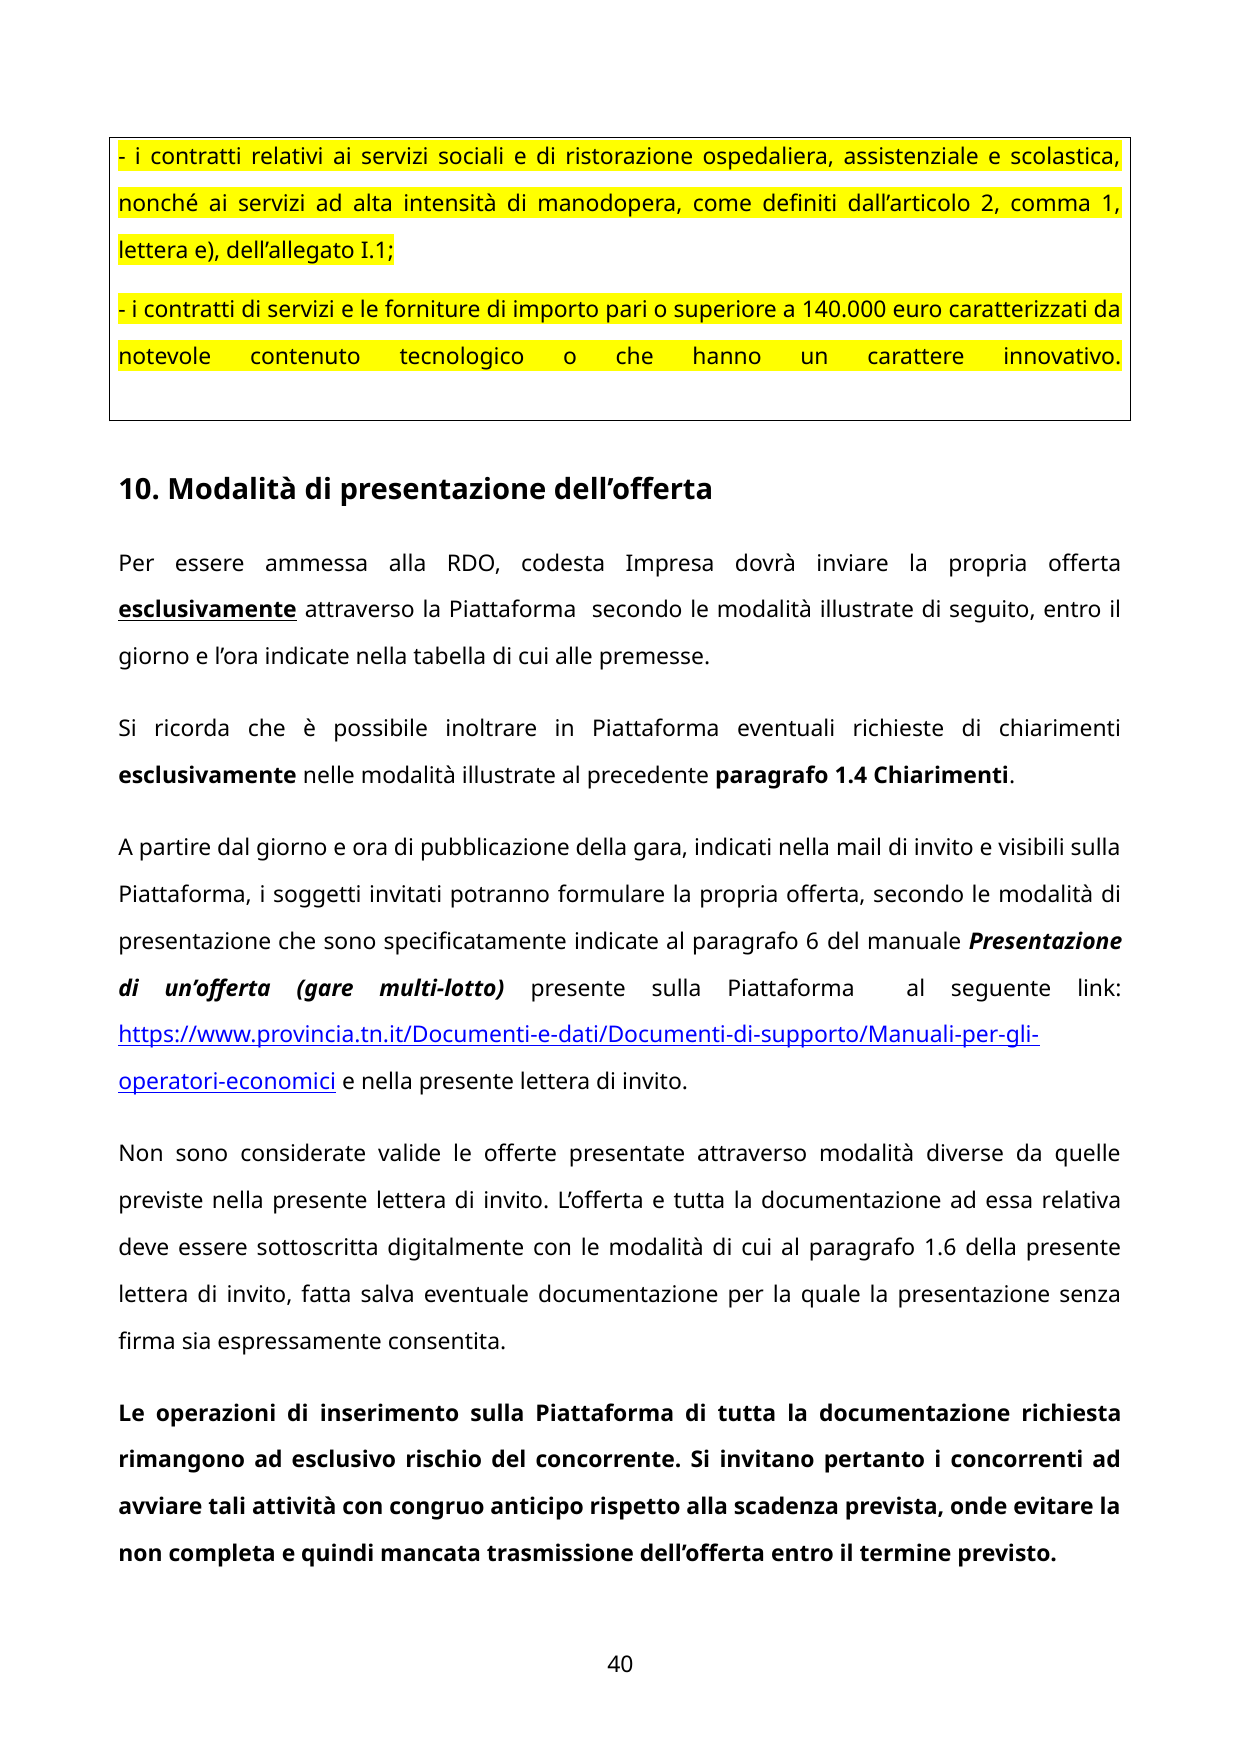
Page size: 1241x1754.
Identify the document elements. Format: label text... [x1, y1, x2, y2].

list - i contratti relativi ai servizi sociali e di ristorazione ospedaliera, assistenziale e scolastica, nonché ai servizi ad alta intensità di manodopera, come definiti dall’articolo 2, comma 1, lettera e), dell’allegato I.1; [110, 138, 1130, 265]
list Non sono considerate valide le offerte presentate attraverso modalità diverse da quelle previste nella presente lettera di invito. L’offerta e tutta la documentazione ad essa relativa deve essere sottoscritta digitalmente con le modalità di cui al paragrafo 1.6 della presente lettera di invito, fatta salva eventuale documentazione per la quale la presentazione senza firma sia espressamente consentita. [118, 1137, 1122, 1356]
text Si ricorda che è possibile inoltrare in Piattaforma eventuali richieste di chiarimenti esclusivamente nelle modalità illustrate al precedente paragrafo 1.4 Chiarimenti. [118, 712, 1122, 790]
text Per essere ammessa alla RDO, codesta Impresa dovrà inviare la propria offerta esclusivamente attraverso la Piattaforma secondo le modalità illustrate di seguito, entro il giorno e l’ora indicate nella tabella di cui alle premesse. [118, 547, 1122, 672]
list Le operazioni di inserimento sulla Piattaforma di tutta la documentazione richiesta rimangono ad esclusivo rischio del concorrente. Si invitano pertanto i concorrenti ad avviare tali attività con congruo anticipo rispetto alla scadenza prevista, onde evitare la non completa e quindi mancata trasmissione dell’offerta entro il termine previsto. [118, 1397, 1122, 1568]
subtitle 10. Modalità di presentazione dell’offerta [118, 468, 1122, 508]
text A partire dal giorno e ora di pubblicazione della gara, indicati nella mail di invito e visibili sulla Piattaforma, i soggetti invitati potranno formulare la propria offerta, secondo le modalità di presentazione che sono specificatamente indicate al paragrafo 6 del manuale Presentazione di un’offerta (gare multi-lotto) presente sulla Piattaforma al seguente link: https://www.provincia.tn.it/Documenti-e-dati/Documenti-di-supporto/Manuali-per-gli-operatori-economici e nella presente lettera di invito. [118, 831, 1122, 1097]
list - i contratti di servizi e le forniture di importo pari o superiore a 140.000 euro caratterizzati da notevole contenuto tecnologico o che hanno un carattere innovativo. [110, 290, 1130, 420]
